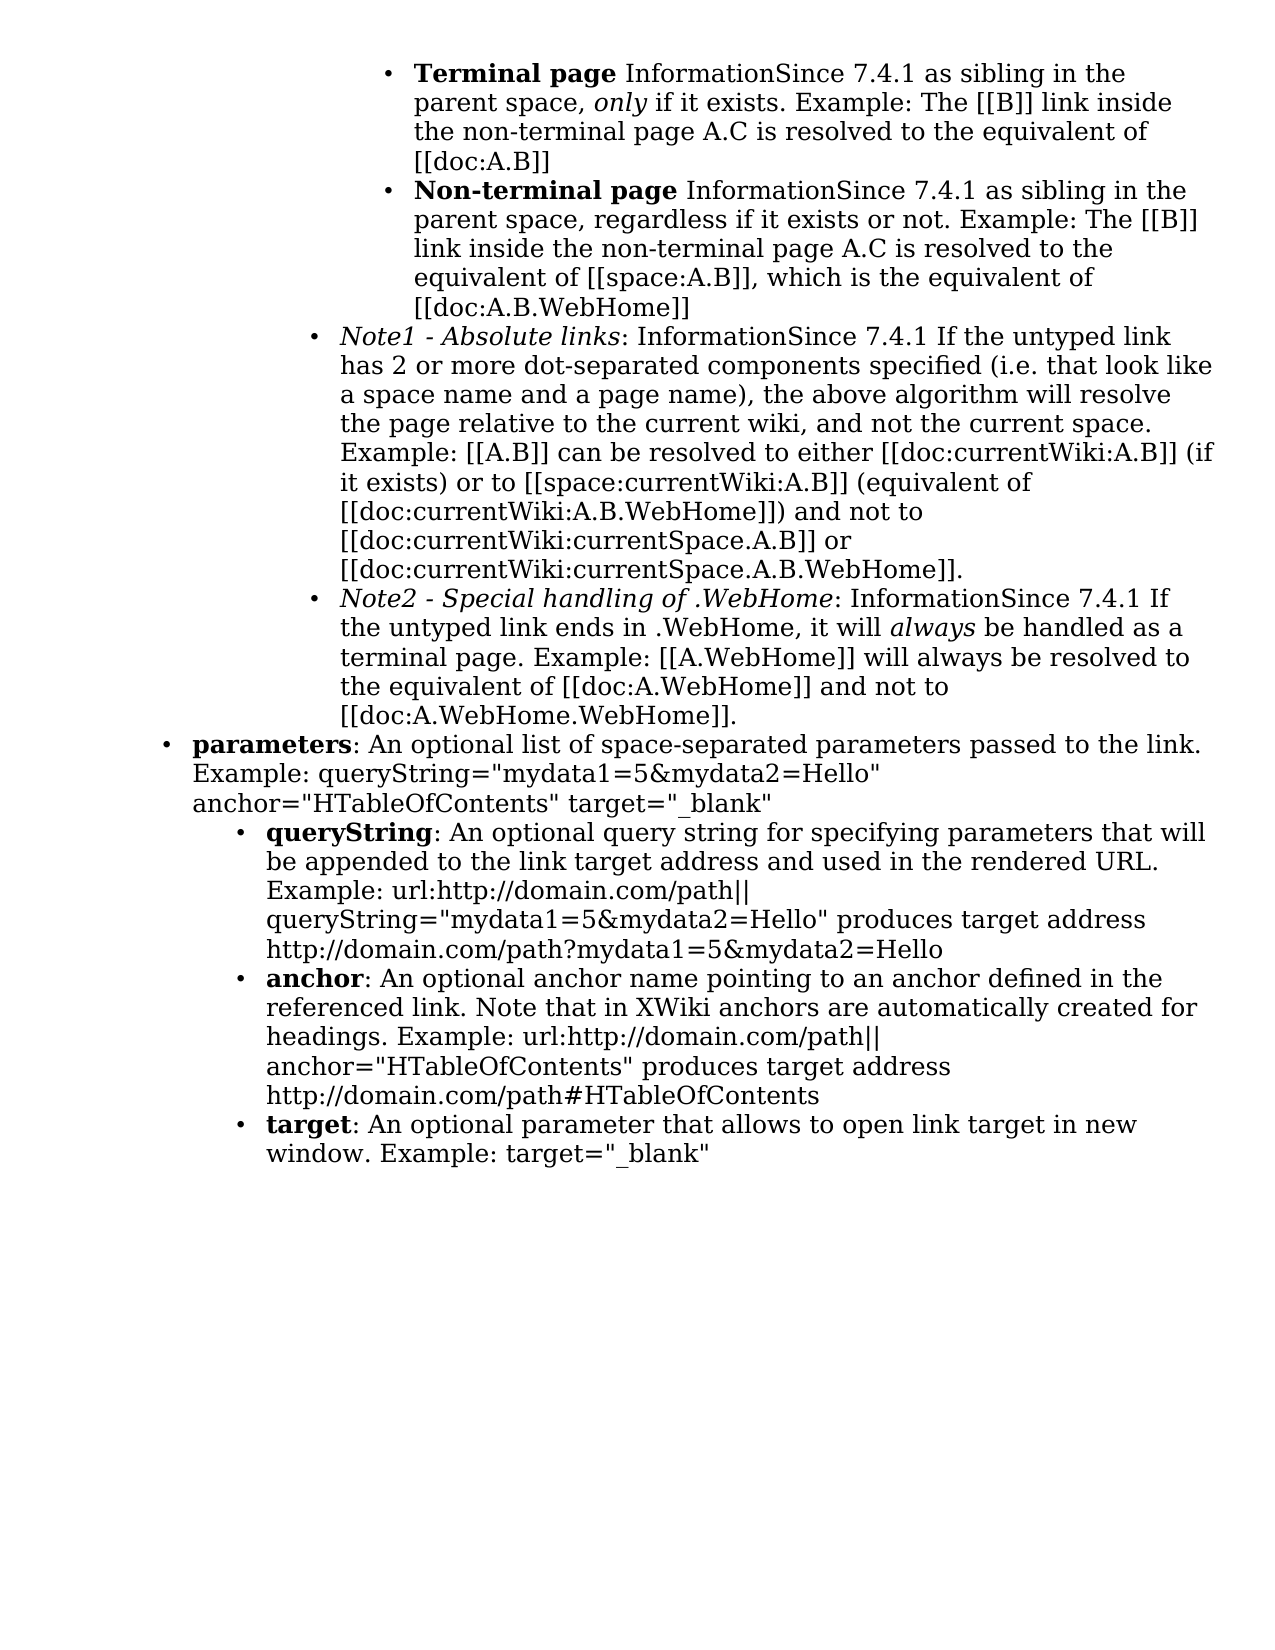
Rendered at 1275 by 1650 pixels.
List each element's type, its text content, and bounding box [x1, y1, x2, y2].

list Note2 - Special handling of .WebHome: InformationSince 7.4.1 If the untyped link ends in .WebHome, it will always be handled as a terminal page. Example: [[A.WebHome]] will always be resolved to the equivalent of [[doc:A.WebHome]] and not to [[doc:A.WebHome.WebHome]]. [310, 584, 1216, 730]
list Non-terminal page InformationSince 7.4.1 as sibling in the parent space, regardless if it exists or not. Example: The [[B]] link inside the non-terminal page A.C is resolved to the equivalent of [[space:A.B]], which is the equivalent of [[doc:A.B.WebHome]] [384, 176, 1216, 322]
list parameters: An optional list of space-separated parameters passed to the link. Example: queryString="mydata1=5&mydata2=Hello" anchor="HTableOfContents" target="_blank" [162, 730, 1216, 818]
list anchor: An optional anchor name pointing to an anchor defined in the referenced link. Note that in XWiki anchors are automatically created for headings. Example: url:http://domain.com/path||anchor="HTableOfContents" produces target address http://domain.com/path#HTableOfContents [236, 964, 1216, 1110]
list queryString: An optional query string for specifying parameters that will be appended to the link target address and used in the rendered URL. Example: url:http://domain.com/path||queryString="mydata1=5&mydata2=Hello" produces target address http://domain.com/path?mydata1=5&mydata2=Hello [236, 818, 1216, 964]
list target: An optional parameter that allows to open link target in new window. Example: target="_blank" [236, 1110, 1216, 1169]
list Note1 - Absolute links: InformationSince 7.4.1 If the untyped link has 2 or more dot-separated components specified (i.e. that look like a space name and a page name), the above algorithm will resolve the page relative to the current wiki, and not the current space. Example: [[A.B]] can be resolved to either [[doc:currentWiki:A.B]] (if it exists) or to [[space:currentWiki:A.B]] (equivalent of [[doc:currentWiki:A.B.WebHome]]) and not to [[doc:currentWiki:currentSpace.A.B]] or [[doc:currentWiki:currentSpace.A.B.WebHome]]. [310, 322, 1216, 584]
list Terminal page InformationSince 7.4.1 as sibling in the parent space, only if it exists. Example: The [[B]] link inside the non-terminal page A.C is resolved to the equivalent of [[doc:A.B]] [384, 59, 1216, 176]
